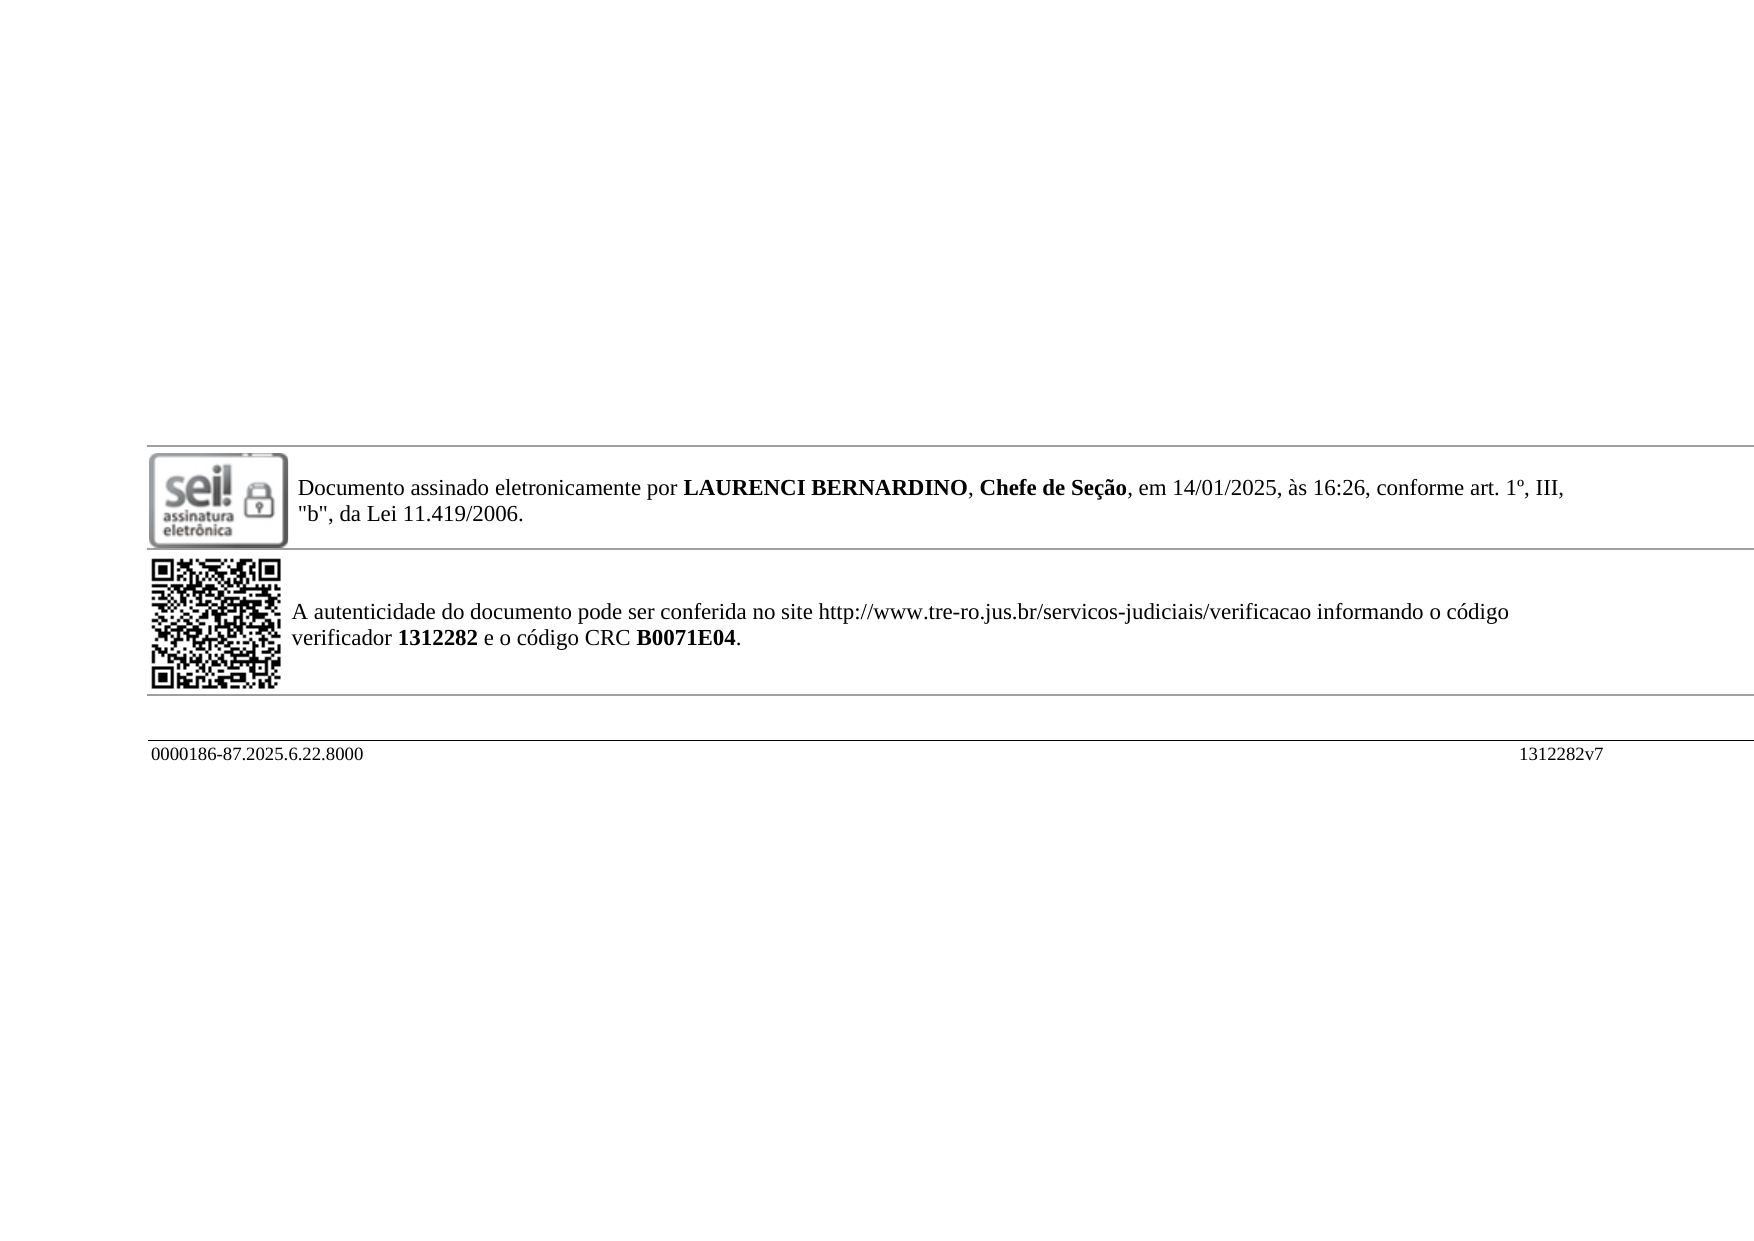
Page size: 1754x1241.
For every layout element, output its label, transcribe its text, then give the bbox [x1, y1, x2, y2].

table_header A autenticidade do documento pode ser conferida no site http://www.tre-ro.jus.br/servicos-judiciais/verificacao informando o código verificador 1312282 e o código CRC B0071E04. [290, 555, 1606, 693]
table_header 0000186-87.2025.6.22.8000 [148, 741, 877, 768]
table_header Documento assinado eletronicamente por LAURENCI BERNARDINO, Chefe de Seção, em 14/01/2025, às 16:26, conforme art. 1º, III, "b", da Lei 11.419/2006. [296, 452, 1606, 548]
table_header 1312282v7 [877, 741, 1606, 768]
table_header [148, 555, 290, 693]
table_header [148, 452, 296, 548]
